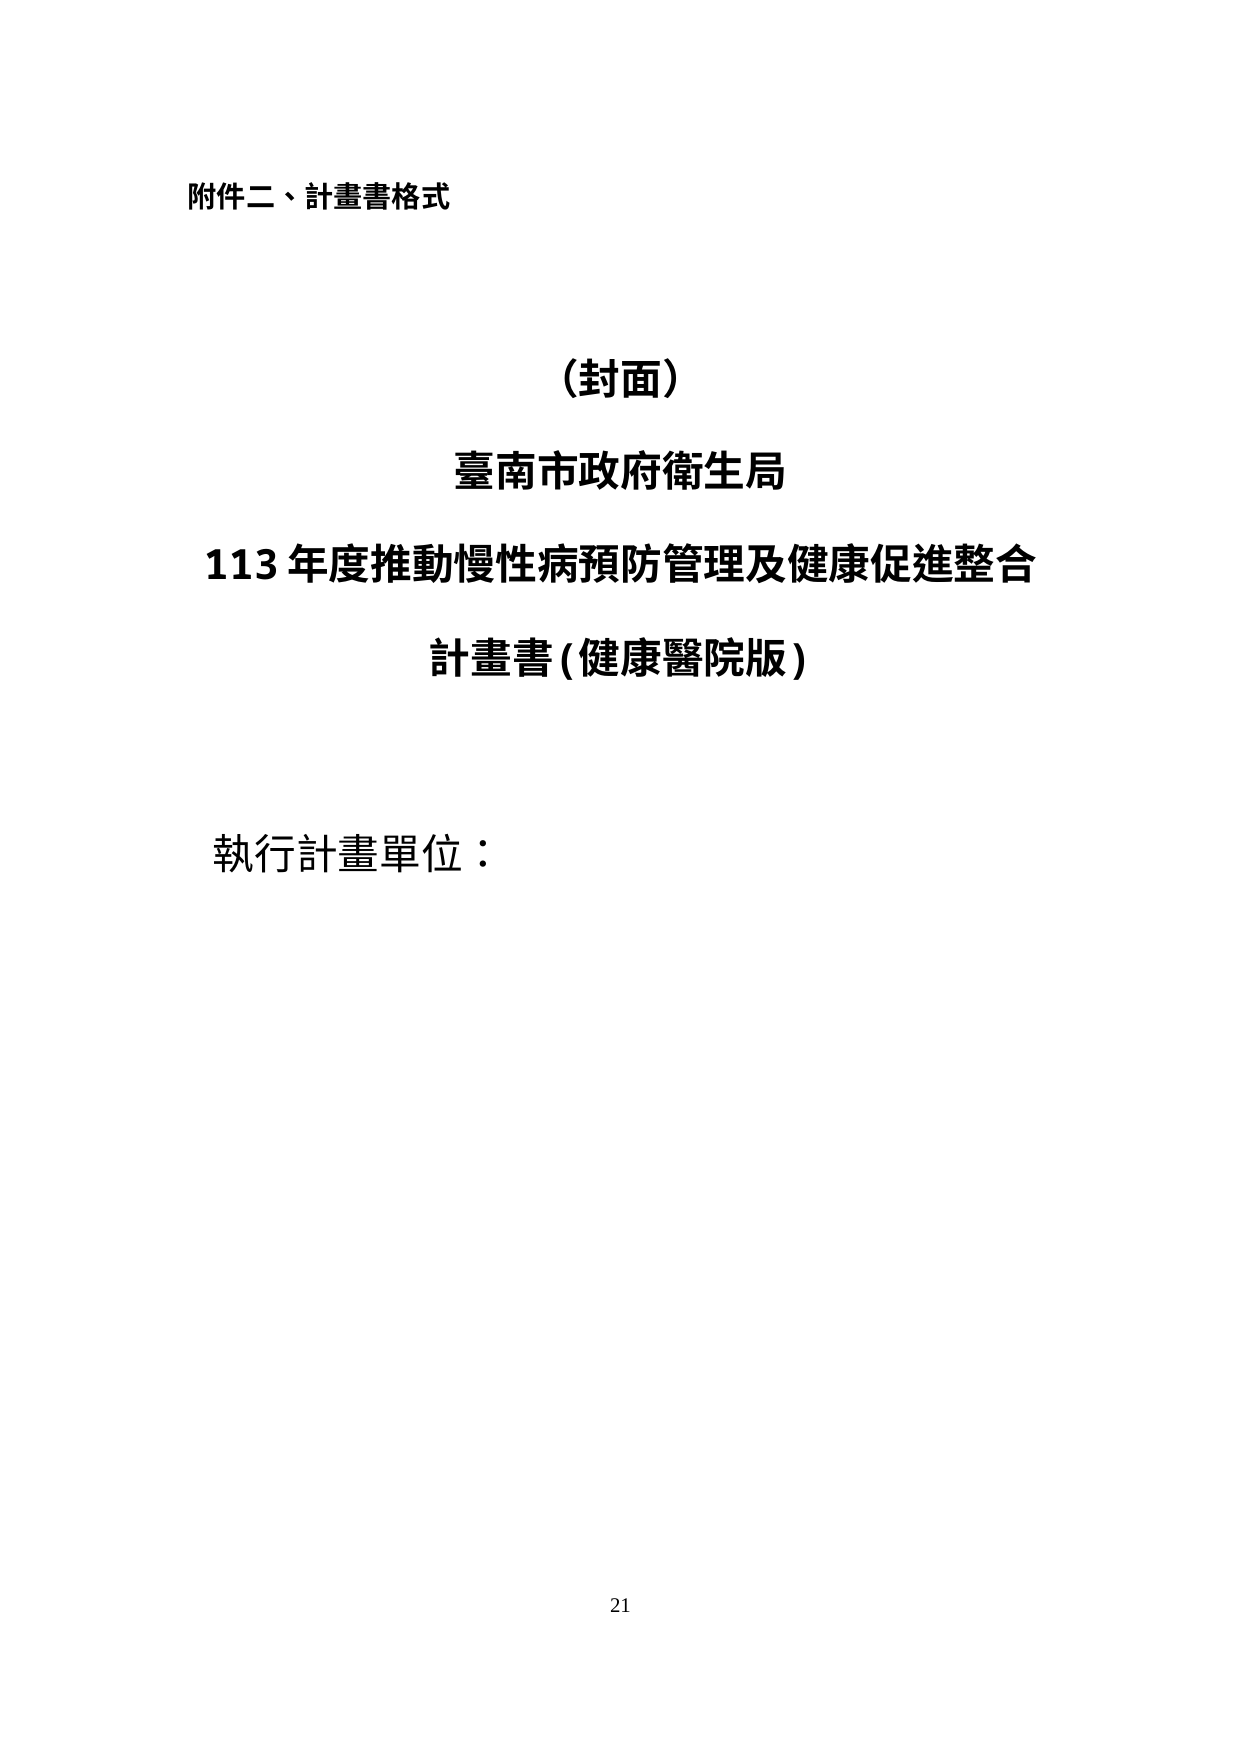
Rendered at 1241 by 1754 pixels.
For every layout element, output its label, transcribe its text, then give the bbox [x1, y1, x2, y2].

text （封面） [187, 334, 1053, 397]
text 臺南市政府衛生局 [187, 427, 1053, 489]
text 附件二、計畫書格式 [187, 153, 1053, 216]
subtitle 執行計畫單位： [187, 809, 1053, 872]
text 113年度推動慢性病預防管理及健康促進整合計畫書(健康醫院版) [187, 520, 1053, 676]
